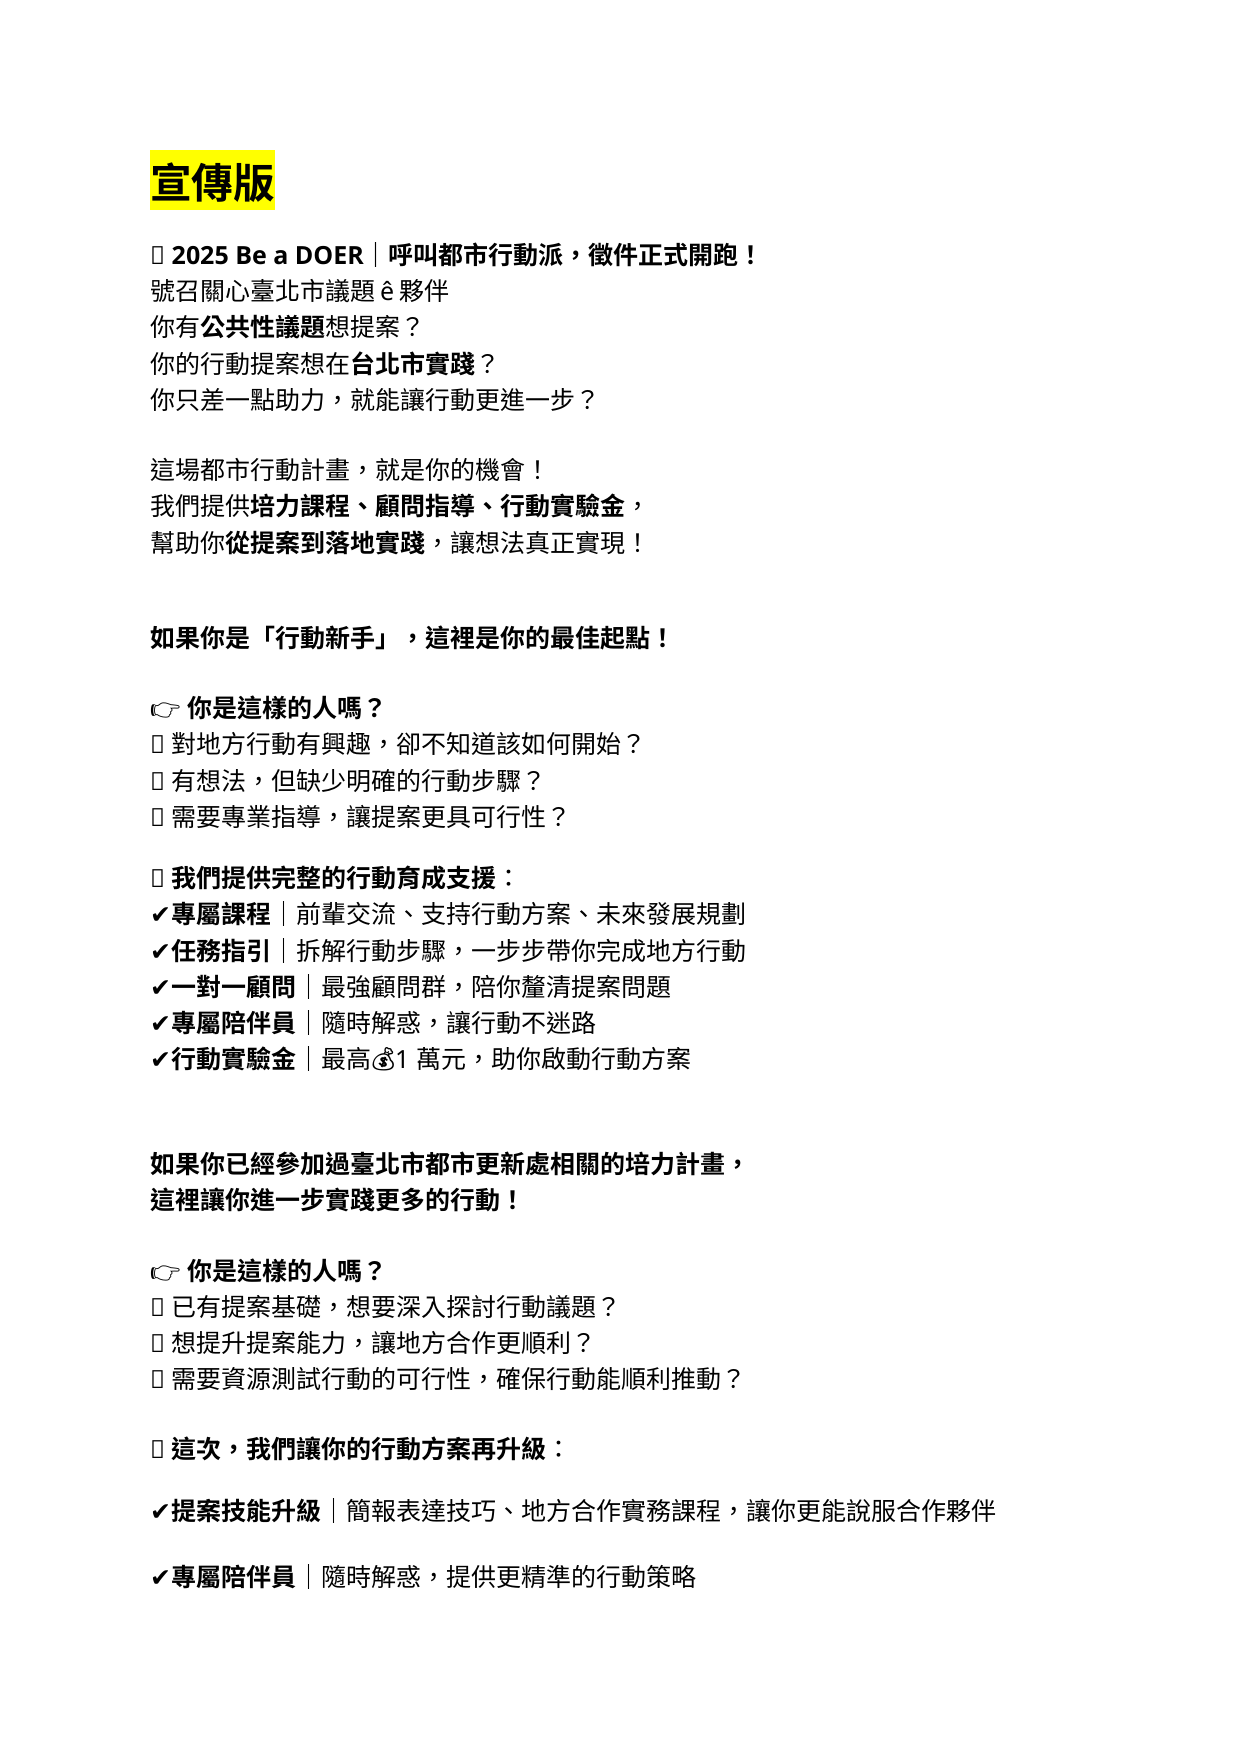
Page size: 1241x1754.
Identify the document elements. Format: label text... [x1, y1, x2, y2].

text 🔹 需要資源測試行動的可行性，確保行動能順利推動？ [150, 1360, 1091, 1396]
text ✔專屬陪伴員｜隨時解惑，讓行動不迷路 [150, 1004, 1091, 1040]
text ✔提案技能升級｜簡報表達技巧、地方合作實務課程，讓你更能說服合作夥伴 [150, 1491, 1091, 1527]
text 如果你是「行動新手」，這裡是你的最佳起點！ [150, 618, 1091, 655]
text 我們提供培力課程、顧問指導、行動實驗金， [150, 487, 1091, 523]
text 👉 你是這樣的人嗎？ [150, 1251, 1091, 1287]
text ✔一對一顧問｜最強顧問群，陪你釐清提案問題 [150, 967, 1091, 1004]
text 🔹 已有提案基礎，想要深入探討行動議題？ [150, 1287, 1091, 1323]
text 🎯 我們提供完整的行動育成支援： [150, 859, 1091, 895]
text 👉 你是這樣的人嗎？ 🔹 對地方行動有興趣，卻不知道該如何開始？ 🔹 有想法，但缺少明確的行動步驟？ 🔹 需要專業指導，讓提案更具可行性？ [150, 689, 1091, 834]
text ✔任務指引｜拆解行動步驟，一步步帶你完成地方行動 [150, 931, 1091, 967]
text 你只差一點助力，就能讓行動更進一步？ [150, 380, 1091, 417]
text 🎯 這次，我們讓你的行動方案再升級： [150, 1430, 1091, 1466]
text 🔹 想提升提案能力，讓地方合作更順利？ [150, 1323, 1091, 1360]
text 🚀 2025 Be a DOER｜呼叫都市行動派，徵件正式開跑！ [150, 235, 1091, 272]
text 宣傳版 [150, 150, 1091, 210]
text ✔專屬陪伴員｜隨時解惑，提供更精準的行動策略 [150, 1558, 1091, 1594]
text 幫助你從提案到落地實踐，讓想法真正實現！ [150, 523, 1091, 559]
text 你有公共性議題想提案？ [150, 308, 1091, 344]
text ✔行動實驗金｜最高💰1 萬元，助你啟動行動方案 [150, 1040, 1091, 1076]
text 這裡讓你進一步實踐更多的行動！ [150, 1181, 1091, 1217]
text ✔專屬課程｜前輩交流、支持行動方案、未來發展規劃 [150, 895, 1091, 931]
text 號召關心臺北市議題ê夥伴 [150, 272, 1091, 308]
text 如果你已經參加過臺北市都市更新處相關的培力計畫， [150, 1144, 1091, 1181]
text 這場都市行動計畫，就是你的機會！ [150, 451, 1091, 487]
text 你的行動提案想在台北市實踐？ [150, 344, 1091, 380]
